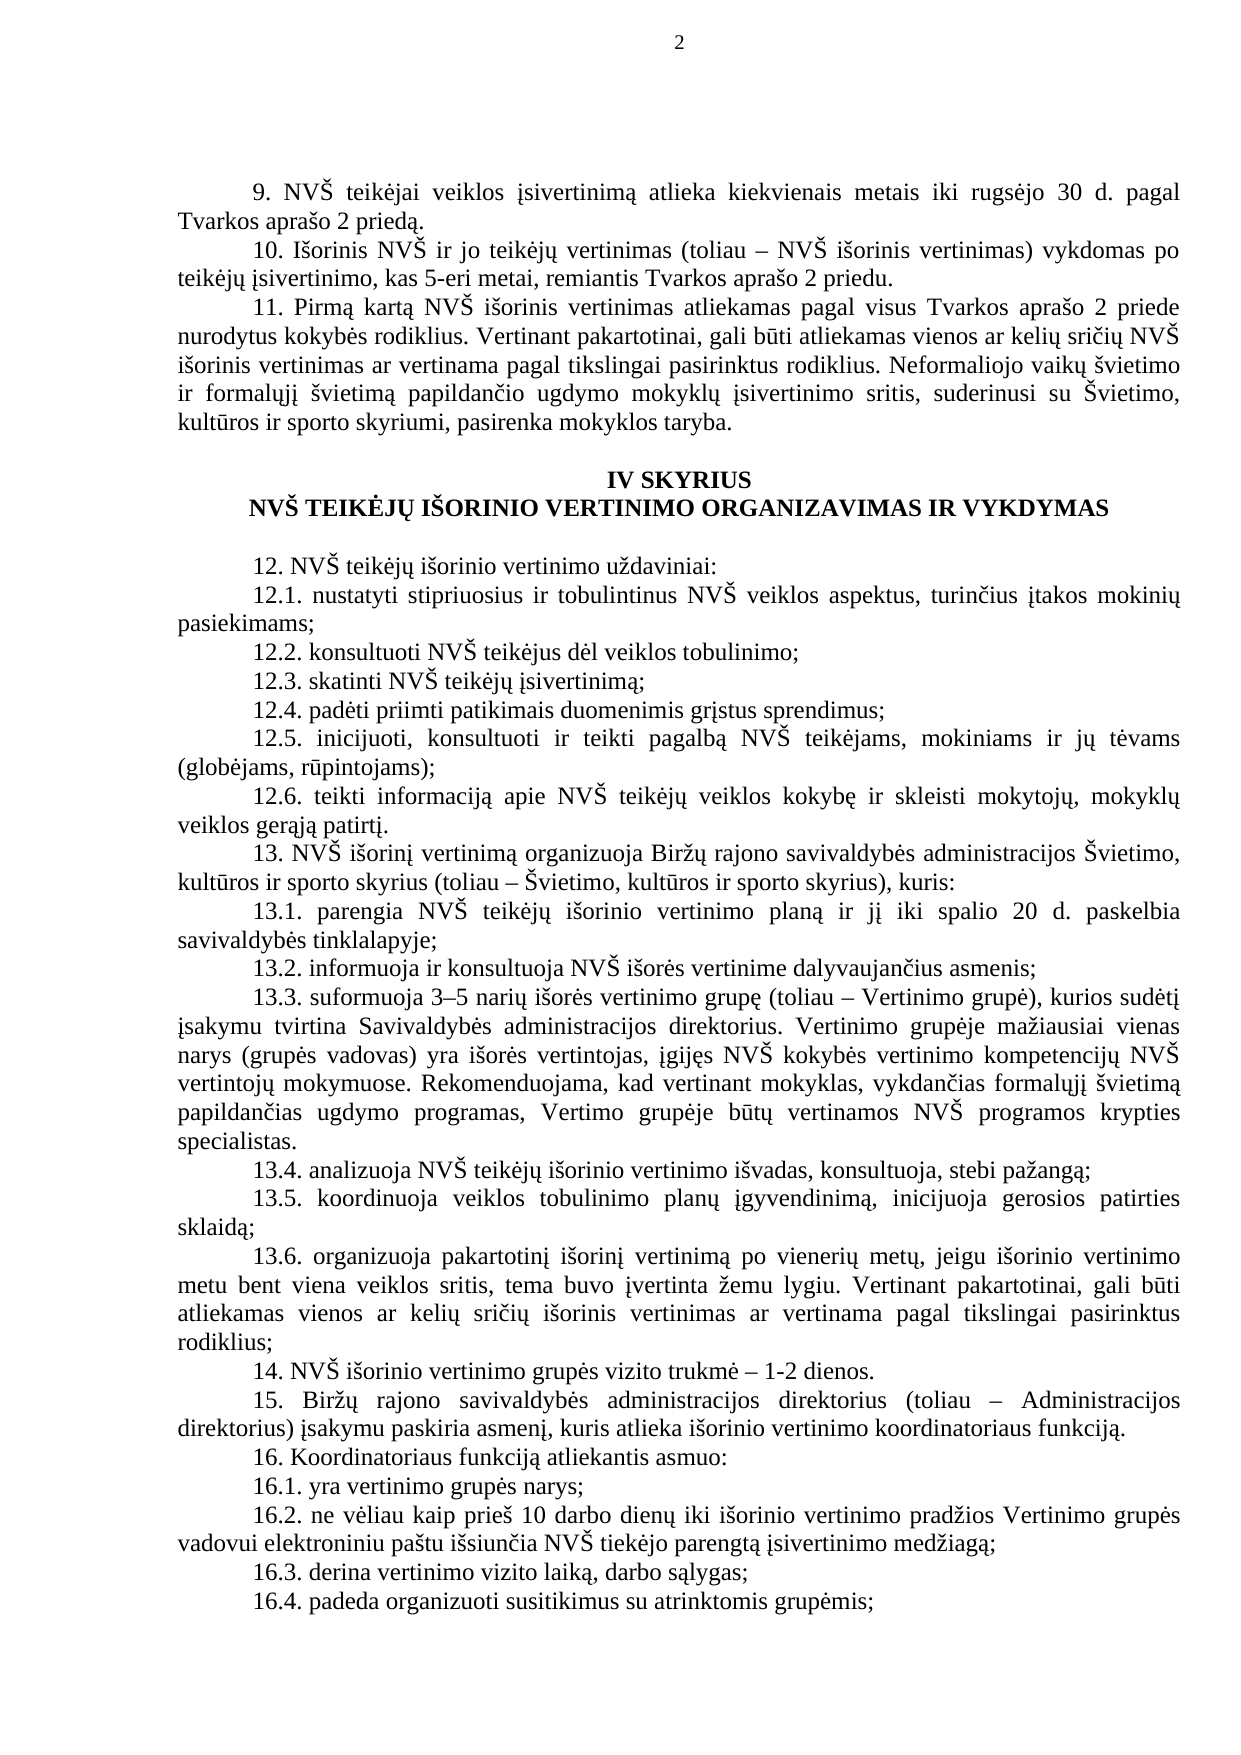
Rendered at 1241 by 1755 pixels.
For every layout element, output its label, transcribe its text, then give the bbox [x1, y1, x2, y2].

text 13. NVŠ išorinį vertinimą organizuoja Biržų rajono savivaldybės administracijos Švietimo, kultūros ir sporto skyrius (toliau – Švietimo, kultūros ir sporto skyrius), kuris: [177, 838, 1181, 896]
text 13.5. koordinuoja veiklos tobulinimo planų įgyvendinimą, inicijuoja gerosios patirties sklaidą; [177, 1183, 1181, 1241]
text 14. NVŠ išorinio vertinimo grupės vizito trukmė – 1-2 dienos. [177, 1356, 1181, 1385]
text 13.3. suformuoja 3–5 narių išorės vertinimo grupę (toliau – Vertinimo grupė), kurios sudėtį įsakymu tvirtina Savivaldybės administracijos direktorius. Vertinimo grupėje mažiausiai vienas narys (grupės vadovas) yra išorės vertintojas, įgijęs NVŠ kokybės vertinimo kompetencijų NVŠ vertintojų mokymuose. Rekomenduojama, kad vertinant mokyklas, vykdančias formalųjį švietimą papildančias ugdymo programas, Vertimo grupėje būtų vertinamos NVŠ programos krypties specialistas. [177, 982, 1181, 1155]
text 13.6. organizuoja pakartotinį išorinį vertinimą po vienerių metų, jeigu išorinio vertinimo metu bent viena veiklos sritis, tema buvo įvertinta žemu lygiu. Vertinant pakartotinai, gali būti atliekamas vienos ar kelių sričių išorinis vertinimas ar vertinama pagal tikslingai pasirinktus rodiklius; [177, 1241, 1181, 1356]
text 12.6. teikti informaciją apie NVŠ teikėjų veiklos kokybę ir skleisti mokytojų, mokyklų veiklos gerąją patirtį. [177, 781, 1181, 838]
text 16. Koordinatoriaus funkciją atliekantis asmuo: [177, 1442, 1181, 1471]
text 16.1. yra vertinimo grupės narys; [177, 1471, 1181, 1500]
text IV SKYRIUS [177, 465, 1181, 493]
text 13.1. parengia NVŠ teikėjų išorinio vertinimo planą ir jį iki spalio 20 d. paskelbia savivaldybės tinklalapyje; [177, 896, 1181, 953]
text 16.3. derina vertinimo vizito laiką, darbo sąlygas; [177, 1557, 1181, 1586]
text 9. NVŠ teikėjai veiklos įsivertinimą atlieka kiekvienais metais iki rugsėjo 30 d. pagal Tvarkos aprašo 2 priedą. [177, 177, 1181, 235]
text 11. Pirmą kartą NVŠ išorinis vertinimas atliekamas pagal visus Tvarkos aprašo 2 priede nurodytus kokybės rodiklius. Vertinant pakartotinai, gali būti atliekamas vienos ar kelių sričių NVŠ išorinis vertinimas ar vertinama pagal tikslingai pasirinktus rodiklius. Neformaliojo vaikų švietimo ir formalųjį švietimą papildančio ugdymo mokyklų įsivertinimo sritis, suderinusi su Švietimo, kultūros ir sporto skyriumi, pasirenka mokyklos taryba. [177, 292, 1181, 436]
text 16.4. padeda organizuoti susitikimus su atrinktomis grupėmis; [177, 1586, 1181, 1615]
text 13.2. informuoja ir konsultuoja NVŠ išorės vertinime dalyvaujančius asmenis; [177, 953, 1181, 982]
text 12.3. skatinti NVŠ teikėjų įsivertinimą; [177, 666, 1181, 695]
text 12. NVŠ teikėjų išorinio vertinimo uždaviniai: [177, 551, 1181, 580]
text NVŠ TEIKĖJŲ IŠORINIO VERTINIMO ORGANIZAVIMAS IR VYKDYMAS [177, 493, 1181, 522]
text 13.4. analizuoja NVŠ teikėjų išorinio vertinimo išvadas, konsultuoja, stebi pažangą; [177, 1155, 1181, 1183]
text 16.2. ne vėliau kaip prieš 10 darbo dienų iki išorinio vertinimo pradžios Vertinimo grupės vadovui elektroniniu paštu išsiunčia NVŠ tiekėjo parengtą įsivertinimo medžiagą; [177, 1500, 1181, 1557]
text 12.2. konsultuoti NVŠ teikėjus dėl veiklos tobulinimo; [177, 637, 1181, 666]
text 12.4. padėti priimti patikimais duomenimis grįstus sprendimus; [177, 695, 1181, 723]
text 12.5. inicijuoti, konsultuoti ir teikti pagalbą NVŠ teikėjams, mokiniams ir jų tėvams (globėjams, rūpintojams); [177, 723, 1181, 781]
text 10. Išorinis NVŠ ir jo teikėjų vertinimas (toliau – NVŠ išorinis vertinimas) vykdomas po teikėjų įsivertinimo, kas 5-eri metai, remiantis Tvarkos aprašo 2 priedu. [177, 235, 1181, 292]
text 15. Biržų rajono savivaldybės administracijos direktorius (toliau – Administracijos direktorius) įsakymu paskiria asmenį, kuris atlieka išorinio vertinimo koordinatoriaus funkciją. [177, 1385, 1181, 1442]
text 12.1. nustatyti stipriuosius ir tobulintinus NVŠ veiklos aspektus, turinčius įtakos mokinių pasiekimams; [177, 580, 1181, 637]
